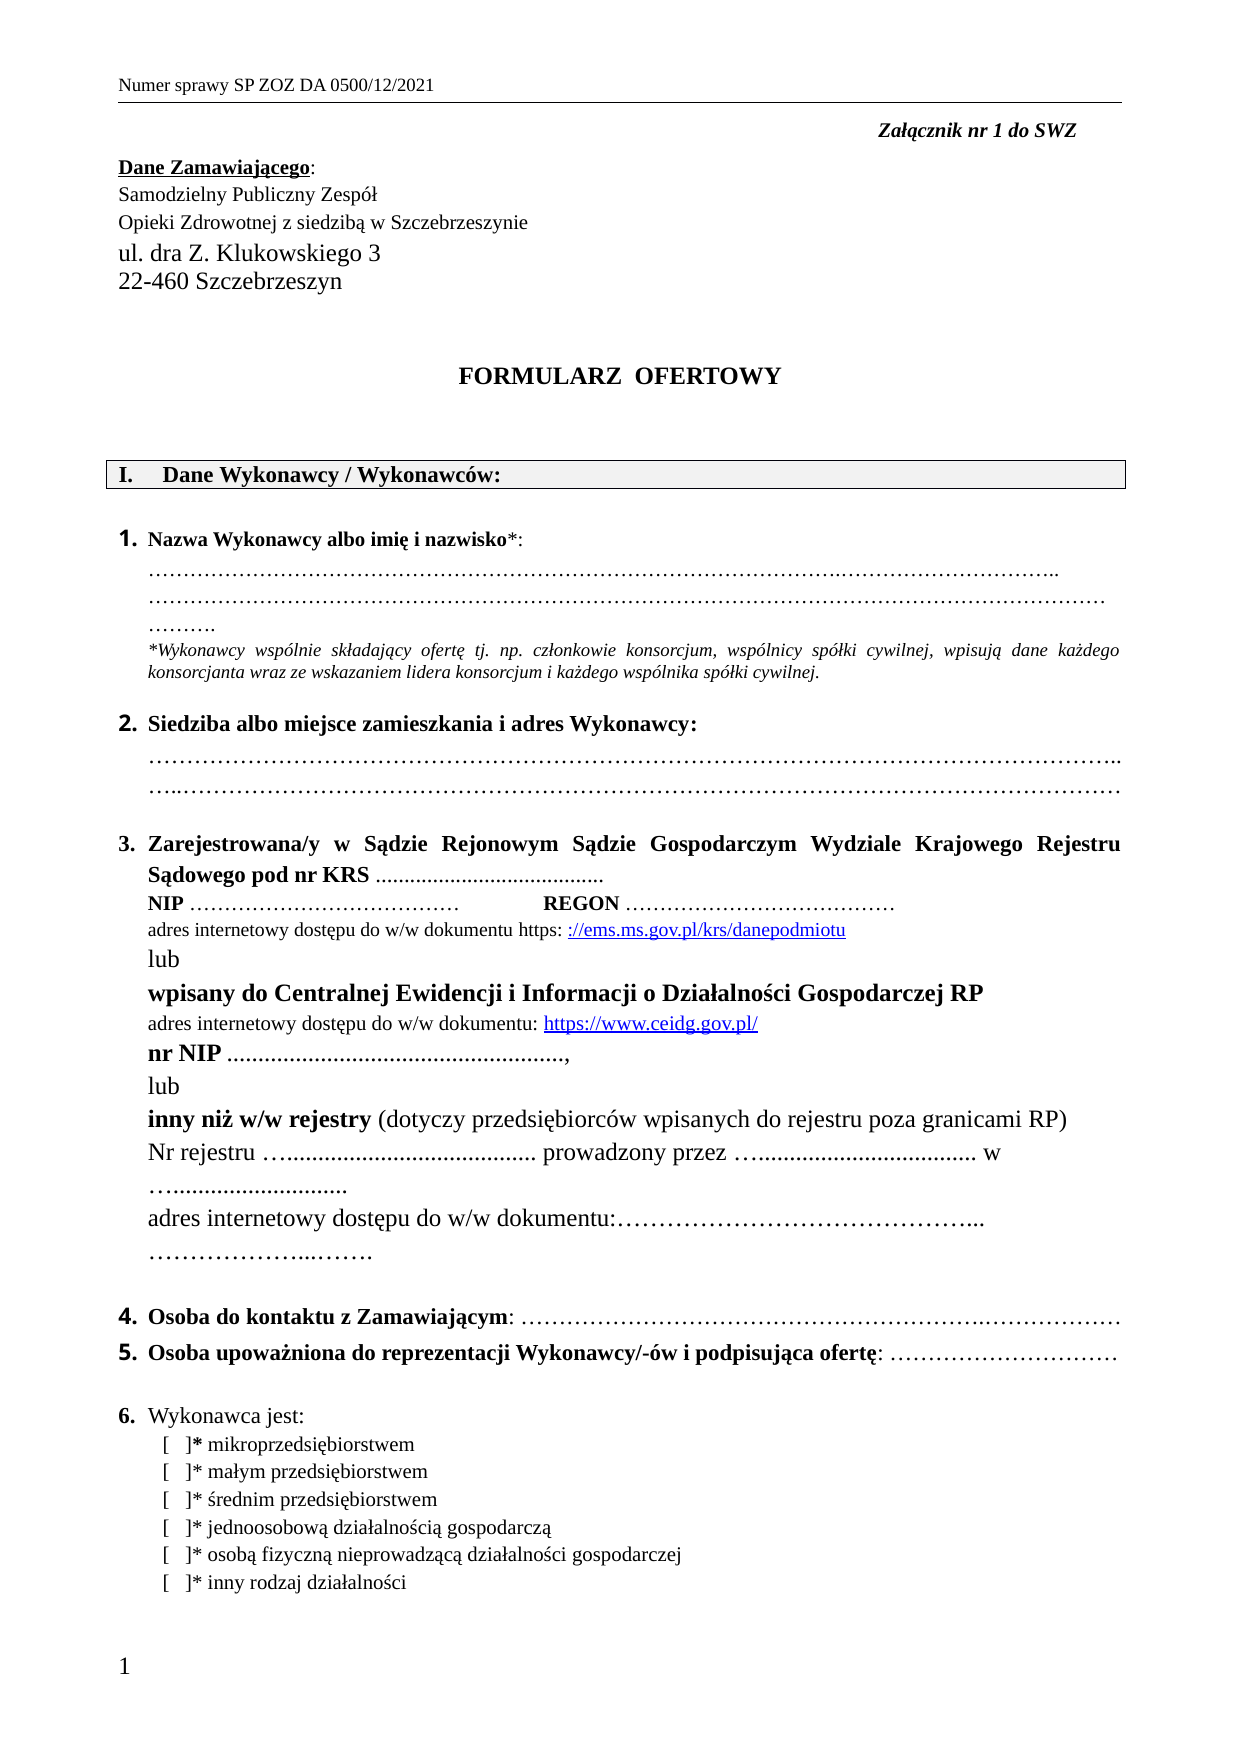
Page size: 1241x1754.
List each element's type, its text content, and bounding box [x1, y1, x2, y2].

text FORMULARZ OFERTOWY [118, 361, 1122, 390]
list Osoba upoważniona do reprezentacji Wykonawcy/-ów i podpisująca ofertę: ………………………… [118, 1336, 1122, 1367]
list NIP ………………………………… REGON ………………………………… [148, 891, 1122, 915]
text nr NIP ......................................................, [148, 1038, 1122, 1067]
table_header Dane Wykonawcy / Wykonawców: [107, 461, 1125, 488]
text Dane Zamawiającego: [118, 155, 1122, 179]
text [ ]* osobą fizyczną nieprowadzącą działalności gospodarczej [162, 1542, 1122, 1566]
text [ ]* mikroprzedsiębiorstwem [162, 1432, 1122, 1456]
text lub [148, 1071, 1122, 1100]
text 22-460 Szczebrzeszyn [118, 266, 1122, 295]
text [ ]* inny rodzaj działalności [162, 1570, 1122, 1594]
text adres internetowy dostępu do w/w dokumentu https: ://ems.ms.gov.pl/krs/danepodmiotu [148, 918, 1122, 941]
text ………………………………………………………………………………………………………………..…..…………………………………………………………………………………………………………… [148, 742, 1122, 799]
text Samodzielny Publiczny Zespół [118, 182, 1122, 206]
list Zarejestrowana/y w Sądzie Rejonowym Sądzie Gospodarczym Wydziale Krajowego Rejestru Sądowego pod nr KRS ........................................ [118, 830, 1122, 887]
text [ ]* jednoosobową działalnością gospodarczą [162, 1515, 1122, 1539]
text [ ]* małym przedsiębiorstwem [162, 1459, 1122, 1483]
text Opieki Zdrowotnej z siedzibą w Szczebrzeszynie [118, 210, 1122, 234]
text lub [148, 944, 1122, 973]
list Wykonawca jest: [118, 1402, 1122, 1428]
text ul. dra Z. Klukowskiego 3 [118, 238, 1122, 266]
text wpisany do Centralnej Ewidencji i Informacji o Działalności Gospodarczej RP [148, 978, 1122, 1006]
text *Wykonawcy wspólnie składający ofertę tj. np. członkowie konsorcjum, wspólnicy spółki cywilnej, wpisują dane każdego konsorcjanta wraz ze wskazaniem lidera konsorcjum i każdego wspólnika spółki cywilnej. [148, 639, 1122, 682]
text adres internetowy dostępu do w/w dokumentu:……………………………………...………………...……. [148, 1203, 1122, 1265]
text Załącznik nr 1 do SWZ [118, 118, 1122, 142]
text Nr rejestru …........................................ prowadzony przez …................................... w …............................ [148, 1137, 1122, 1199]
text [ ]* średnim przedsiębiorstwem [162, 1487, 1122, 1511]
text inny niż w/w rejestry (dotyczy przedsiębiorców wpisanych do rejestru poza granicami RP) [148, 1104, 1122, 1133]
list Siedziba albo miejsce zamieszkania i adres Wykonawcy: [118, 706, 1122, 738]
text adres internetowy dostępu do w/w dokumentu: https://www.ceidg.gov.pl/ [148, 1011, 1122, 1035]
list Nazwa Wykonawcy albo imię i nazwisko*: ……………………………………………………………………………………….…………………………..…………………………………………………………………………………………………………………………………. [118, 522, 1122, 636]
list Osoba do kontaktu z Zamawiającym: …………………………………………………….……………… [118, 1299, 1122, 1331]
